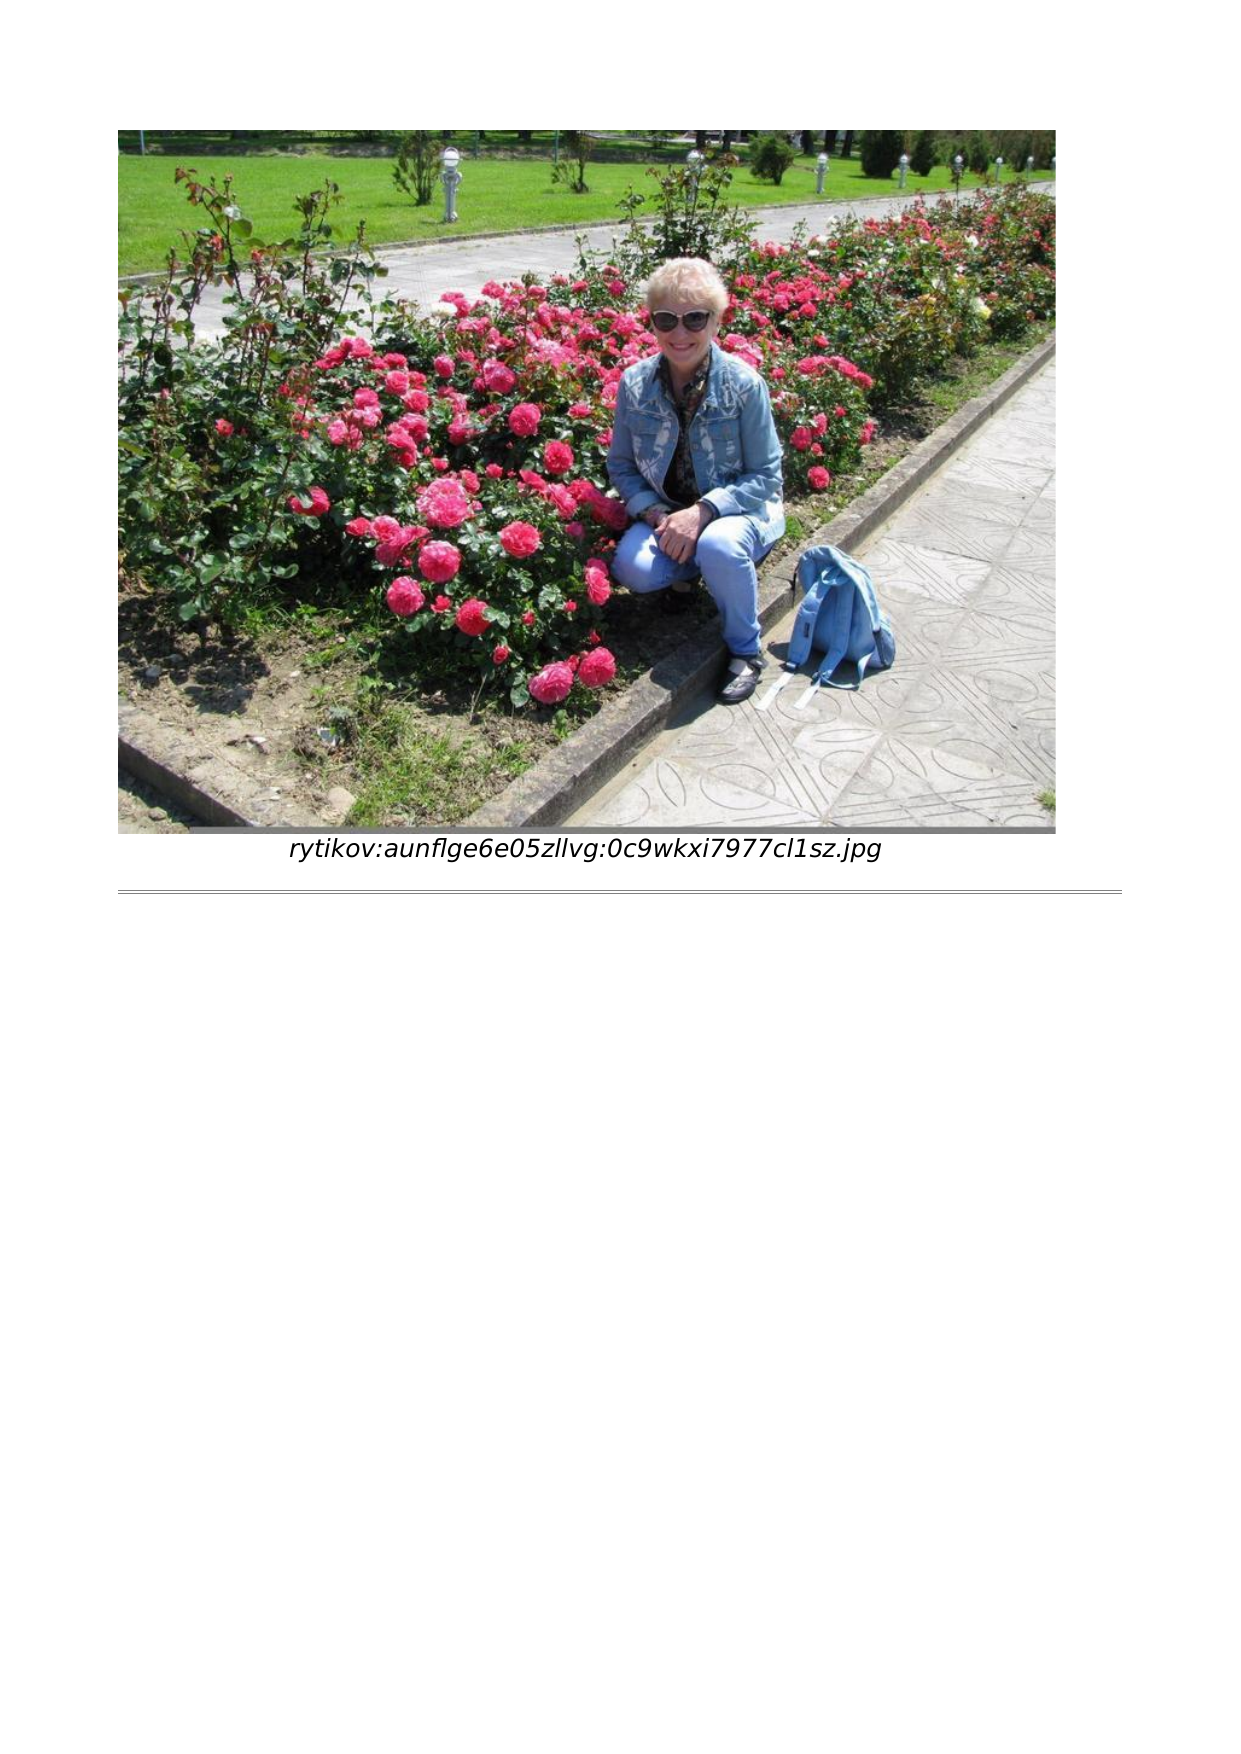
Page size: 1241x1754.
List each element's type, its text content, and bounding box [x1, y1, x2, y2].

picture [118, 130, 1056, 834]
text rytikov:aunflge6e05zllvg:0c9wkxi7977cl1sz.jpg [118, 834, 1056, 863]
